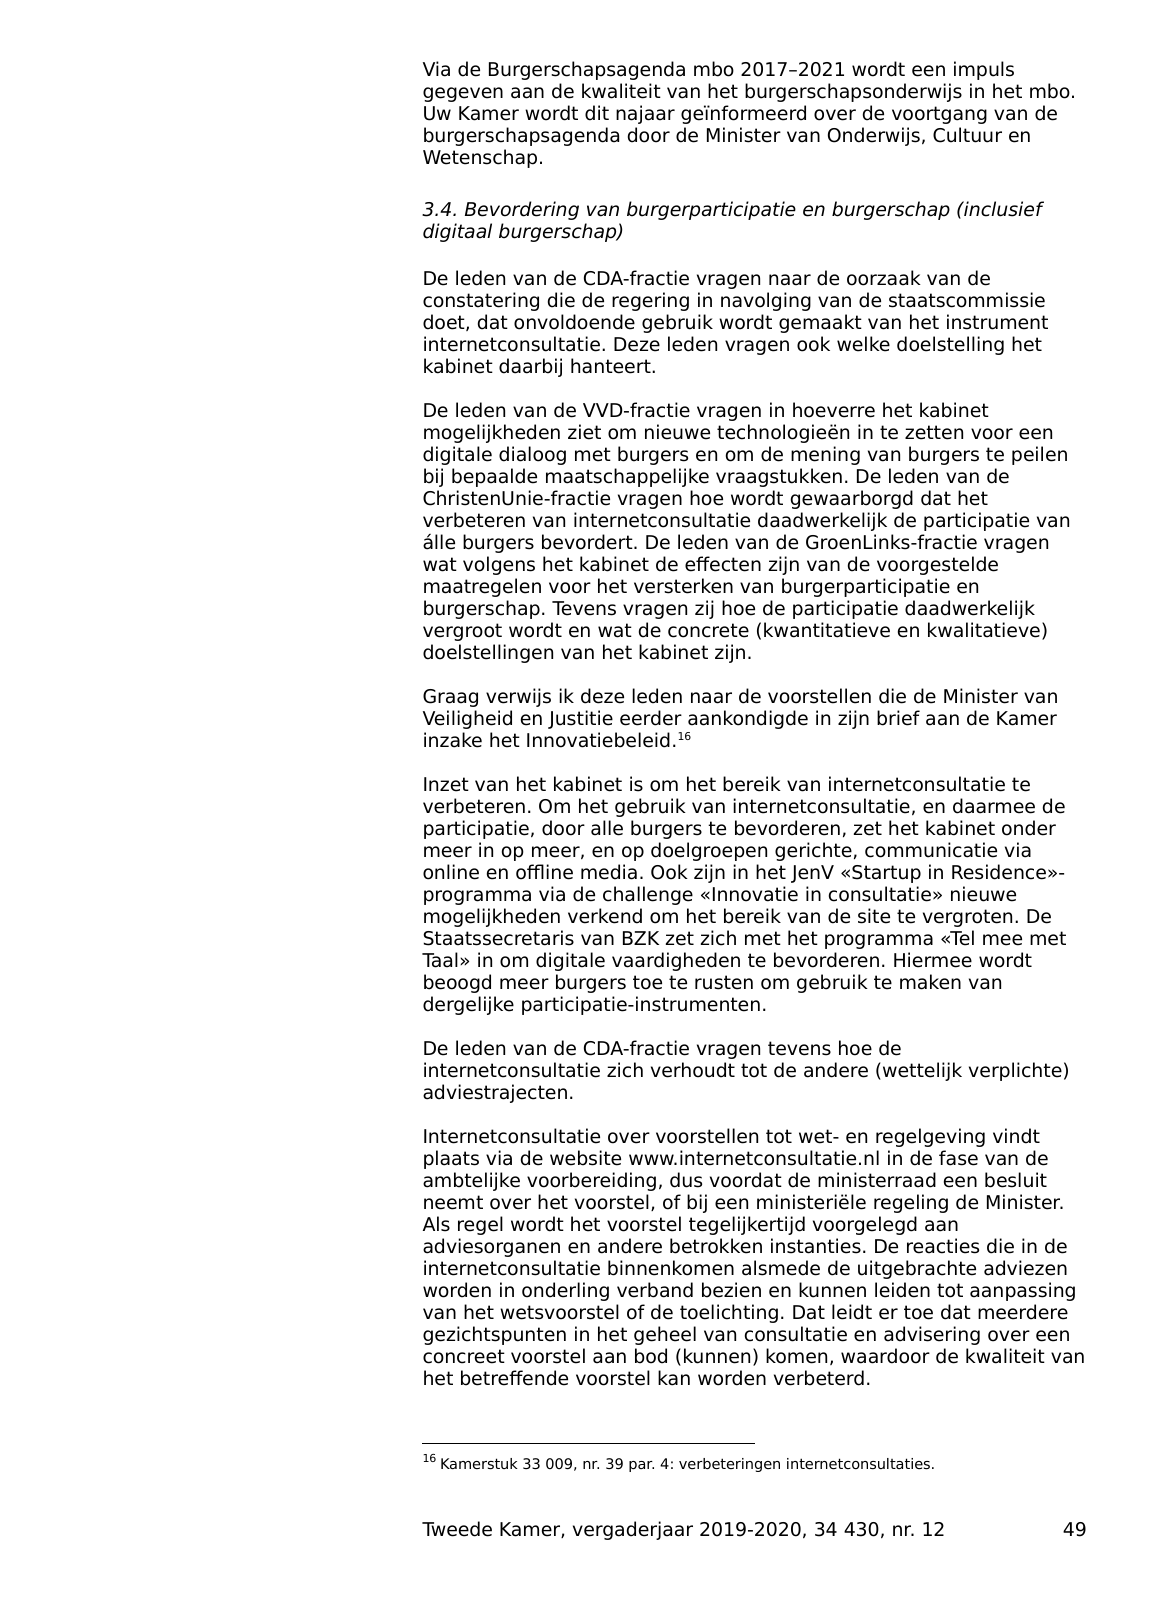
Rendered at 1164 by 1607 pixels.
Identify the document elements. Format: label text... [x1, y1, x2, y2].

text Internetconsultatie over voorstellen tot wet- en regelgeving vindt plaats via de website www.internetconsultatie.nl in de fase van de ambtelijke voorbereiding, dus voordat de ministerraad een besluit neemt over het voorstel, of bij een ministeriële regeling de Minister. Als regel wordt het voorstel tegelijkertijd voorgelegd aan adviesorganen en andere betrokken instanties. De reacties die in de internetconsultatie binnenkomen alsmede de uitgebrachte adviezen worden in onderling verband bezien en kunnen leiden tot aanpassing van het wetsvoorstel of de toelichting. Dat leidt er toe dat meerdere gezichtspunten in het geheel van consultatie en advisering over een concreet voorstel aan bod (kunnen) komen, waardoor de kwaliteit van het betreffende voorstel kan worden verbeterd. [422, 1126, 1087, 1390]
text De leden van de CDA-fractie vragen naar de oorzaak van de constatering die de regering in navolging van de staatscommissie doet, dat onvoldoende gebruik wordt gemaakt van het instrument internetconsultatie. Deze leden vragen ook welke doelstelling het kabinet daarbij hanteert. [422, 268, 1087, 378]
text Via de Burgerschapsagenda mbo 2017–2021 wordt een impuls gegeven aan de kwaliteit van het burgerschapsonderwijs in het mbo. Uw Kamer wordt dit najaar geïnformeerd over de voortgang van de burgerschapsagenda door de Minister van Onderwijs, Cultuur en Wetenschap. [422, 59, 1087, 169]
text Kamerstuk 33 009, nr. 39 par. 4: verbeteringen internetconsultaties. [422, 1452, 1087, 1474]
text Inzet van het kabinet is om het bereik van internetconsultatie te verbeteren. Om het gebruik van internetconsultatie, en daarmee de participatie, door alle burgers te bevorderen, zet het kabinet onder meer in op meer, en op doelgroepen gerichte, communicatie via online en offline media. Ook zijn in het JenV «Startup in Residence»-programma via de challenge «Innovatie in consultatie» nieuwe mogelijkheden verkend om het bereik van de site te vergroten. De Staatssecretaris van BZK zet zich met het programma «Tel mee met Taal» in om digitale vaardigheden te bevorderen. Hiermee wordt beoogd meer burgers toe te rusten om gebruik te maken van dergelijke participatie-instrumenten. [422, 774, 1087, 1016]
text De leden van de VVD-fractie vragen in hoeverre het kabinet mogelijkheden ziet om nieuwe technologieën in te zetten voor een digitale dialoog met burgers en om de mening van burgers te peilen bij bepaalde maatschappelijke vraagstukken. De leden van de ChristenUnie-fractie vragen hoe wordt gewaarborgd dat het verbeteren van internetconsultatie daadwerkelijk de participatie van álle burgers bevordert. De leden van de GroenLinks-fractie vragen wat volgens het kabinet de effecten zijn van de voorgestelde maatregelen voor het versterken van burgerparticipatie en burgerschap. Tevens vragen zij hoe de participatie daadwerkelijk vergroot wordt en wat de concrete (kwantitatieve en kwalitatieve) doelstellingen van het kabinet zijn. [422, 400, 1087, 664]
text De leden van de CDA-fractie vragen tevens hoe de internetconsultatie zich verhoudt tot de andere (wettelijk verplichte) adviestrajecten. [422, 1038, 1087, 1104]
text Graag verwijs ik deze leden naar de voorstellen die de Minister van Veiligheid en Justitie eerder aankondigde in zijn brief aan de Kamer inzake het Innovatiebeleid. [422, 686, 1087, 752]
subtitle 3.4. Bevordering van burgerparticipatie en burgerschap (inclusief digitaal burgerschap) [422, 199, 1087, 243]
